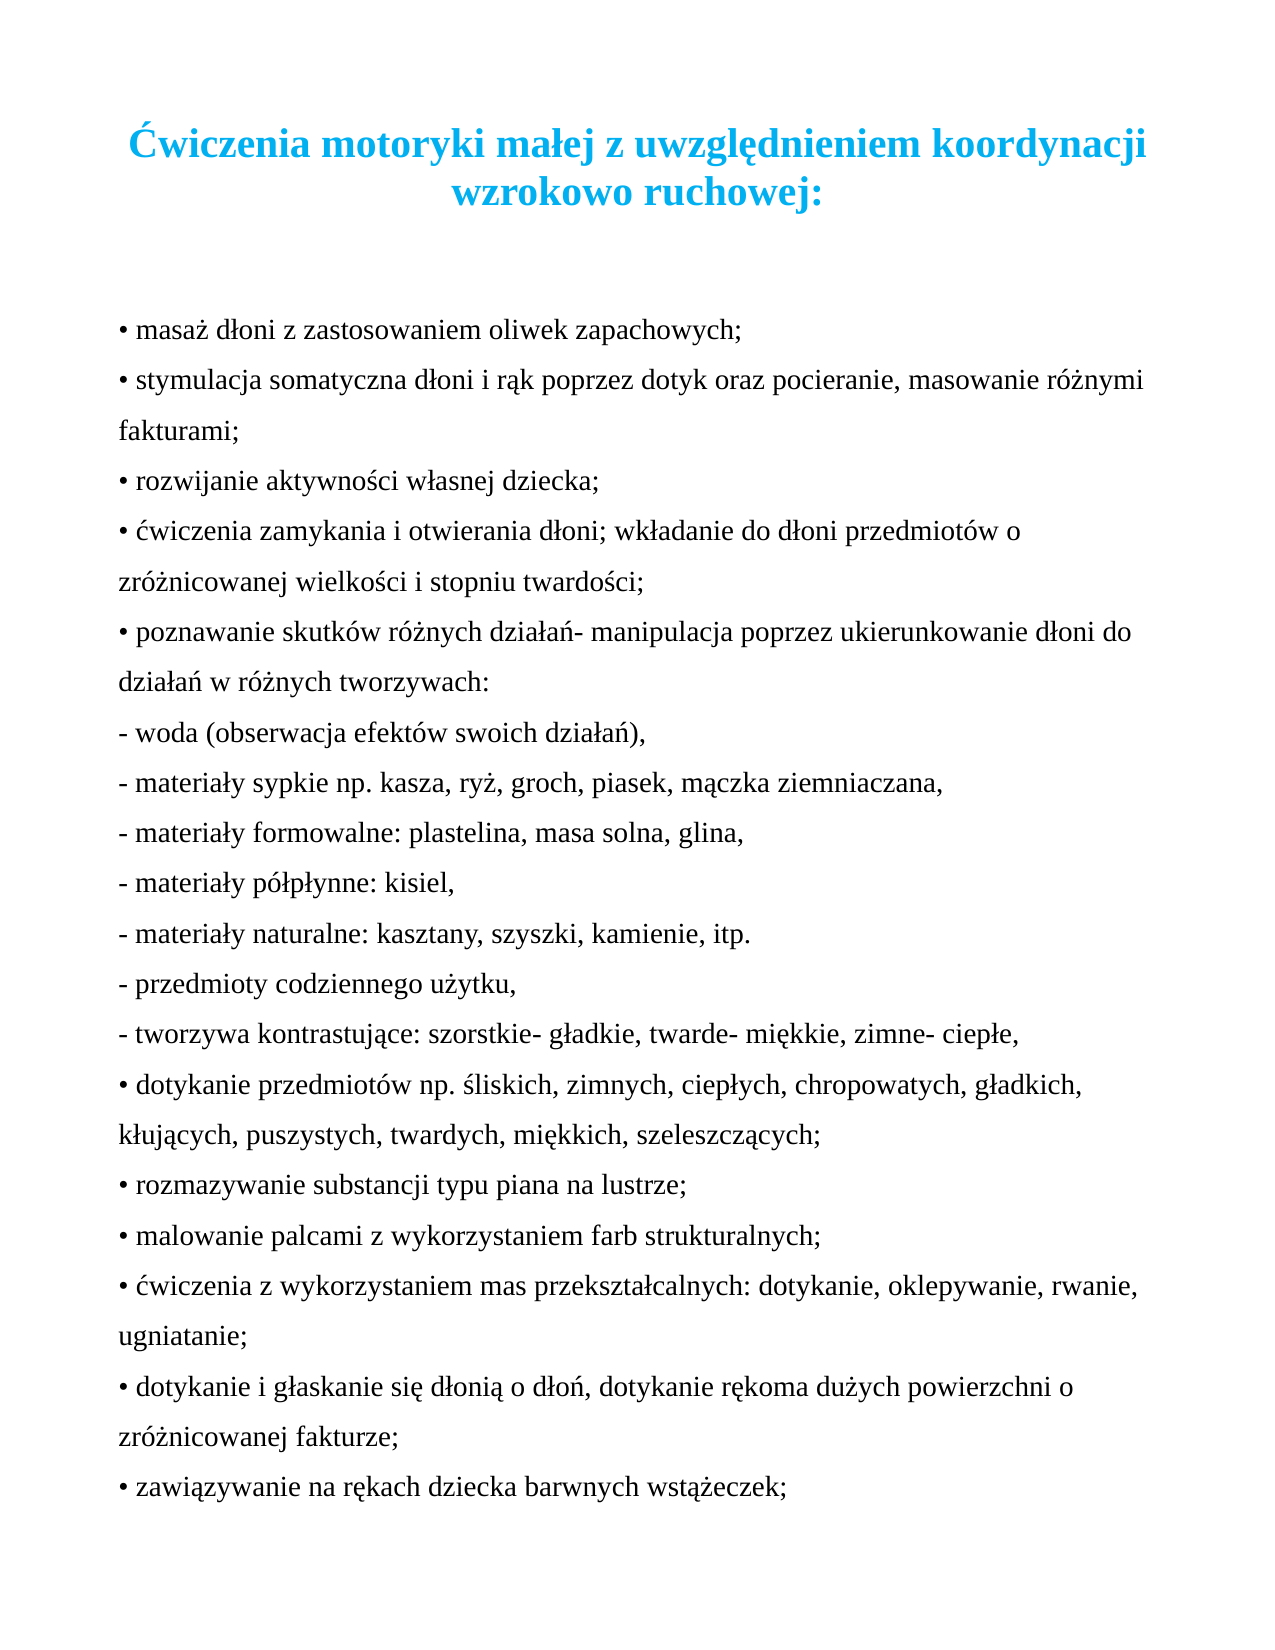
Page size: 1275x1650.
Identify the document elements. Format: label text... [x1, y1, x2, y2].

text • masaż dłoni z zastosowaniem oliwek zapachowych; • stymulacja somatyczna dłoni i rąk poprzez dotyk oraz pocieranie, masowanie różnymi fakturami; • rozwijanie aktywności własnej dziecka; • ćwiczenia zamykania i otwierania dłoni; wkładanie do dłoni przedmiotów o zróżnicowanej wielkości i stopniu twardości; • poznawanie skutków różnych działań- manipulacja poprzez ukierunkowanie dłoni do działań w różnych tworzywach: - woda (obserwacja efektów swoich działań), - materiały sypkie np. kasza, ryż, groch, piasek, mączka ziemniaczana, - materiały formowalne: plastelina, masa solna, glina, - materiały półpłynne: kisiel, - materiały naturalne: kasztany, szyszki, kamienie, itp. - przedmioty codziennego użytku, - tworzywa kontrastujące: szorstkie- gładkie, twarde- miękkie, zimne- ciepłe, • dotykanie przedmiotów np. śliskich, zimnych, ciepłych, chropowatych, gładkich, kłujących, puszystych, twardych, miękkich, szeleszczących; • rozmazywanie substancji typu piana na lustrze; • malowanie palcami z wykorzystaniem farb strukturalnych; • ćwiczenia z wykorzystaniem mas przekształcalnych: dotykanie, oklepywanie, rwanie, ugniatanie; • dotykanie i głaskanie się dłonią o dłoń, dotykanie rękoma dużych powierzchni o zróżnicowanej fakturze; • zawiązywanie na rękach dziecka barwnych wstążeczek; [118, 262, 1157, 1503]
text Ćwiczenia motoryki małej z uwzględnieniem koordynacji wzrokowo ruchowej: [118, 118, 1157, 214]
